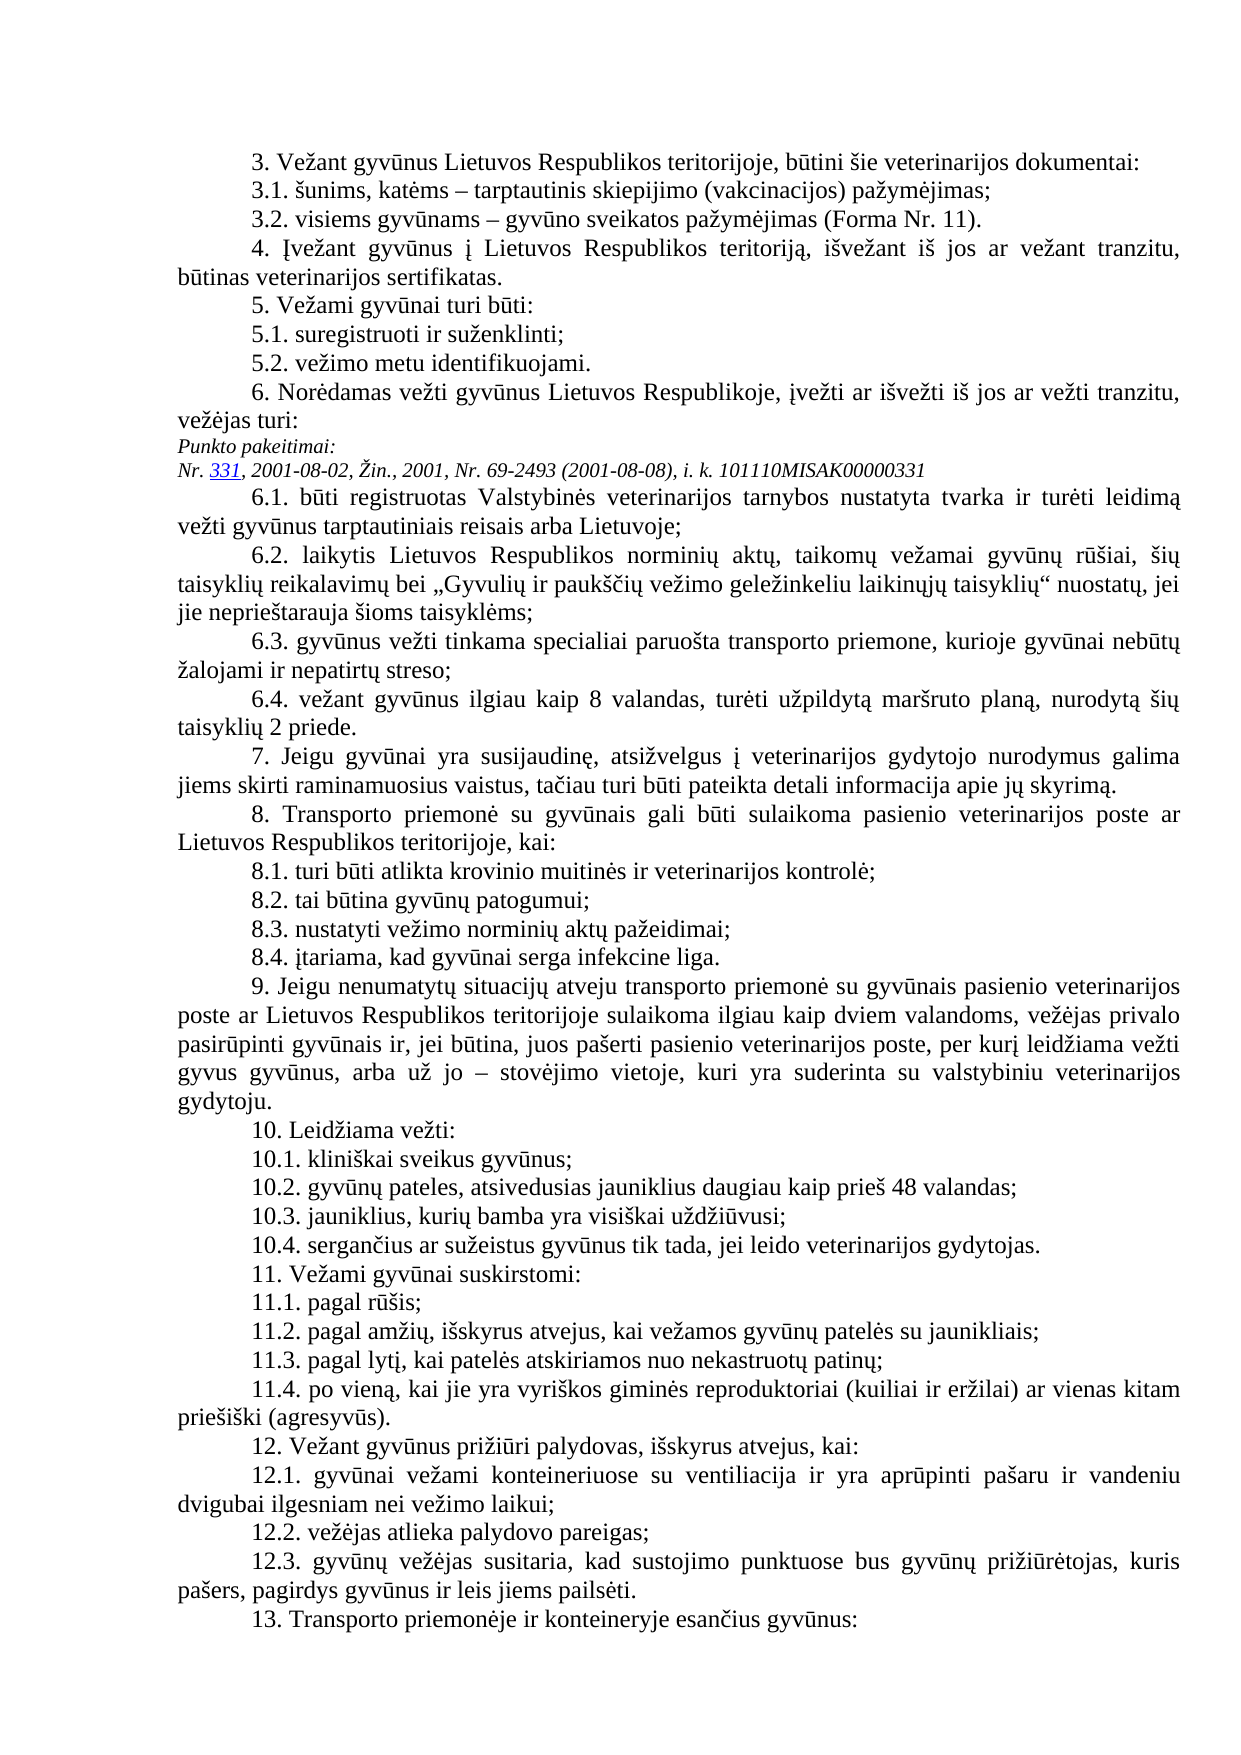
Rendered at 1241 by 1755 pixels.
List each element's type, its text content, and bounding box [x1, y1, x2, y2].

text 3.1. šunims, katėms – tarptautinis skiepijimo (vakcinacijos) pažymėjimas; [177, 176, 1181, 204]
text 12.2. vežėjas atlieka palydovo pareigas; [177, 1517, 1181, 1546]
text 3.2. visiems gyvūnams – gyvūno sveikatos pažymėjimas (Forma Nr. 11). [177, 204, 1181, 233]
text 9. Jeigu nenumatytų situacijų atveju transporto priemonė su gyvūnais pasienio veterinarijos poste ar Lietuvos Respublikos teritorijoje sulaikoma ilgiau kaip dviem valandoms, vežėjas privalo pasirūpinti gyvūnais ir, jei būtina, juos pašerti pasienio veterinarijos poste, per kurį leidžiama vežti gyvus gyvūnus, arba už jo – stovėjimo vietoje, kuri yra suderinta su valstybiniu veterinarijos gydytoju. [177, 971, 1181, 1115]
text 11.4. po vieną, kai jie yra vyriškos giminės reproduktoriai (kuiliai ir eržilai) ar vienas kitam priešiški (agresyvūs). [177, 1374, 1181, 1431]
text 10.4. sergančius ar sužeistus gyvūnus tik tada, jei leido veterinarijos gydytojas. [177, 1230, 1181, 1259]
text 10.3. jauniklius, kurių bamba yra visiškai uždžiūvusi; [177, 1201, 1181, 1230]
text 11. Vežami gyvūnai suskirstomi: [177, 1259, 1181, 1287]
text 13. Transporto priemonėje ir konteineryje esančius gyvūnus: [177, 1604, 1181, 1632]
text 6. Norėdamas vežti gyvūnus Lietuvos Respublikoje, įvežti ar išvežti iš jos ar vežti tranzitu, vežėjas turi: [177, 377, 1181, 434]
text 8.1. turi būti atlikta krovinio muitinės ir veterinarijos kontrolė; [177, 856, 1181, 885]
text 6.1. būti registruotas Valstybinės veterinarijos tarnybos nustatyta tvarka ir turėti leidimą vežti gyvūnus tarptautiniais reisais arba Lietuvoje; [177, 482, 1181, 540]
text 8.3. nustatyti vežimo norminių aktų pažeidimai; [177, 914, 1181, 942]
text 5.1. suregistruoti ir suženklinti; [177, 319, 1181, 348]
text 3. Vežant gyvūnus Lietuvos Respublikos teritorijoje, būtini šie veterinarijos dokumentai: [177, 147, 1181, 176]
text 10.2. gyvūnų pateles, atsivedusias jauniklius daugiau kaip prieš 48 valandas; [177, 1172, 1181, 1201]
text 10. Leidžiama vežti: [177, 1115, 1181, 1144]
text 12.3. gyvūnų vežėjas susitaria, kad sustojimo punktuose bus gyvūnų prižiūrėtojas, kuris pašers, pagirdys gyvūnus ir leis jiems pailsėti. [177, 1546, 1181, 1604]
text 4. Įvežant gyvūnus į Lietuvos Respublikos teritoriją, išvežant iš jos ar vežant tranzitu, būtinas veterinarijos sertifikatas. [177, 233, 1181, 291]
text 11.3. pagal lytį, kai patelės atskiriamos nuo nekastruotų patinų; [177, 1345, 1181, 1374]
text 8. Transporto priemonė su gyvūnais gali būti sulaikoma pasienio veterinarijos poste ar Lietuvos Respublikos teritorijoje, kai: [177, 799, 1181, 856]
text 10.1. kliniškai sveikus gyvūnus; [177, 1144, 1181, 1172]
text 8.2. tai būtina gyvūnų patogumui; [177, 885, 1181, 914]
text 11.1. pagal rūšis; [177, 1287, 1181, 1316]
text 12. Vežant gyvūnus prižiūri palydovas, išskyrus atvejus, kai: [177, 1431, 1181, 1460]
text Punkto pakeitimai: [177, 434, 1181, 458]
text Nr. 331, 2001-08-02, Žin., 2001, Nr. 69-2493 (2001-08-08), i. k. 101110MISAK00000331 [177, 458, 1181, 482]
text 12.1. gyvūnai vežami konteineriuose su ventiliacija ir yra aprūpinti pašaru ir vandeniu dvigubai ilgesniam nei vežimo laikui; [177, 1460, 1181, 1517]
text 5.2. vežimo metu identifikuojami. [177, 348, 1181, 377]
text 6.3. gyvūnus vežti tinkama specialiai paruošta transporto priemone, kurioje gyvūnai nebūtų žalojami ir nepatirtų streso; [177, 626, 1181, 684]
text 6.4. vežant gyvūnus ilgiau kaip 8 valandas, turėti užpildytą maršruto planą, nurodytą šių taisyklių 2 priede. [177, 684, 1181, 741]
text 6.2. laikytis Lietuvos Respublikos norminių aktų, taikomų vežamai gyvūnų rūšiai, šių taisyklių reikalavimų bei „Gyvulių ir paukščių vežimo geležinkeliu laikinųjų taisyklių“ nuostatų, jei jie neprieštarauja šioms taisyklėms; [177, 540, 1181, 626]
text 5. Vežami gyvūnai turi būti: [177, 291, 1181, 319]
text 11.2. pagal amžių, išskyrus atvejus, kai vežamos gyvūnų patelės su jaunikliais; [177, 1316, 1181, 1345]
text 7. Jeigu gyvūnai yra susijaudinę, atsižvelgus į veterinarijos gydytojo nurodymus galima jiems skirti raminamuosius vaistus, tačiau turi būti pateikta detali informacija apie jų skyrimą. [177, 741, 1181, 799]
text 8.4. įtariama, kad gyvūnai serga infekcine liga. [177, 942, 1181, 971]
